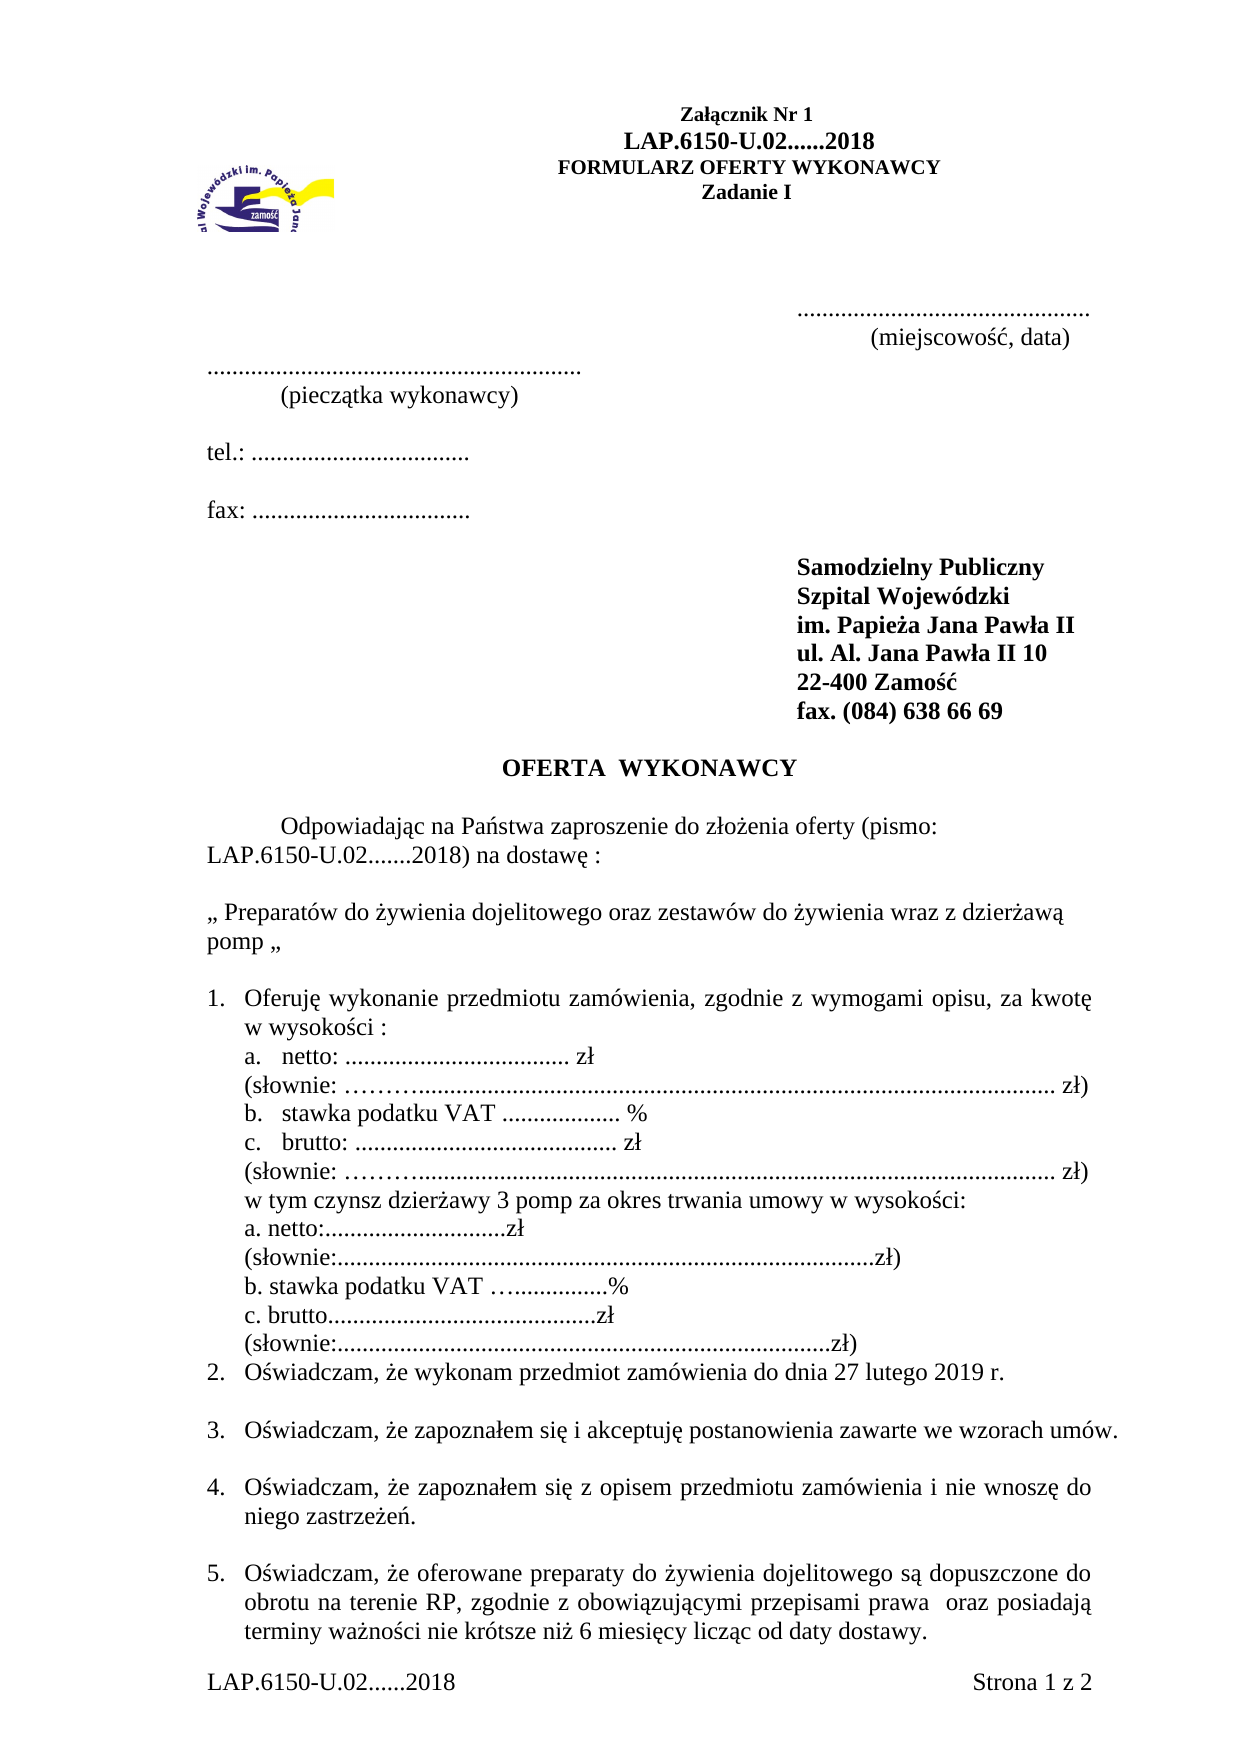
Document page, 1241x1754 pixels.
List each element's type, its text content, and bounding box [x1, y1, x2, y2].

text (słownie:......................................................................................zł) [244, 1242, 1092, 1271]
text c. brutto...........................................zł [244, 1300, 1092, 1328]
text (słownie:...............................................................................zł) [244, 1328, 1092, 1357]
list netto: .................................... zł [244, 1041, 1092, 1070]
text 22-400 Zamość [723, 667, 1092, 696]
text (pieczątka wykonawcy) [207, 380, 1092, 408]
text (słownie: ………...................................................................................................... zł) [244, 1070, 1092, 1098]
text „ Preparatów do żywienia dojelitowego oraz zestawów do żywienia wraz z dzierżawą pomp „ [207, 897, 1092, 955]
list Oświadczam, że zapoznałem się z opisem przedmiotu zamówienia i nie wnoszę do niego zastrzeżeń. [207, 1472, 1092, 1530]
text Samodzielny Publiczny [797, 552, 1092, 581]
text (miejscowość, data) [797, 322, 1092, 351]
text ............................................... [797, 293, 1092, 322]
list stawka podatku VAT ................... % [244, 1098, 1092, 1127]
text OFERTA WYKONAWCY [207, 753, 1092, 782]
text a. netto:.............................zł [244, 1213, 1092, 1242]
text b. stawka podatku VAT …...............% [244, 1271, 1092, 1300]
text (słownie: ………...................................................................................................... zł) [244, 1156, 1152, 1185]
text im. Papieża Jana Pawła II [723, 610, 1092, 638]
text LAP.6150-U.02.......2018) na dostawę : [207, 840, 1092, 868]
text fax. (084) 638 66 69 [723, 696, 1092, 725]
text Szpital Wojewódzki [723, 581, 1092, 610]
list Oferuję wykonanie przedmiotu zamówienia, zgodnie z wymogami opisu, za kwotę w wysokości : [207, 983, 1092, 1041]
list brutto: .......................................... zł [244, 1127, 1092, 1156]
list Oświadczam, że zapoznałem się i akceptuję postanowienia zawarte we wzorach umów. [207, 1415, 1152, 1443]
text fax: ................................... [207, 495, 1092, 523]
text ............................................................ [207, 351, 1092, 380]
list Oświadczam, że wykonam przedmiot zamówienia do dnia 27 lutego 2019 r. [207, 1357, 1092, 1386]
list Oświadczam, że oferowane preparaty do żywienia dojelitowego są dopuszczone do obrotu na terenie RP, zgodnie z obowiązującymi przepisami prawa oraz posiadają terminy ważności nie krótsze niż 6 miesięcy licząc od daty dostawy. [207, 1558, 1092, 1645]
text ul. Al. Jana Pawła II 10 [723, 638, 1092, 667]
text Odpowiadając na Państwa zaproszenie do złożenia oferty (pismo: [207, 811, 1092, 840]
text tel.: ................................... [207, 437, 1092, 466]
text w tym czynsz dzierżawy 3 pomp za okres trwania umowy w wysokości: [244, 1185, 1092, 1213]
